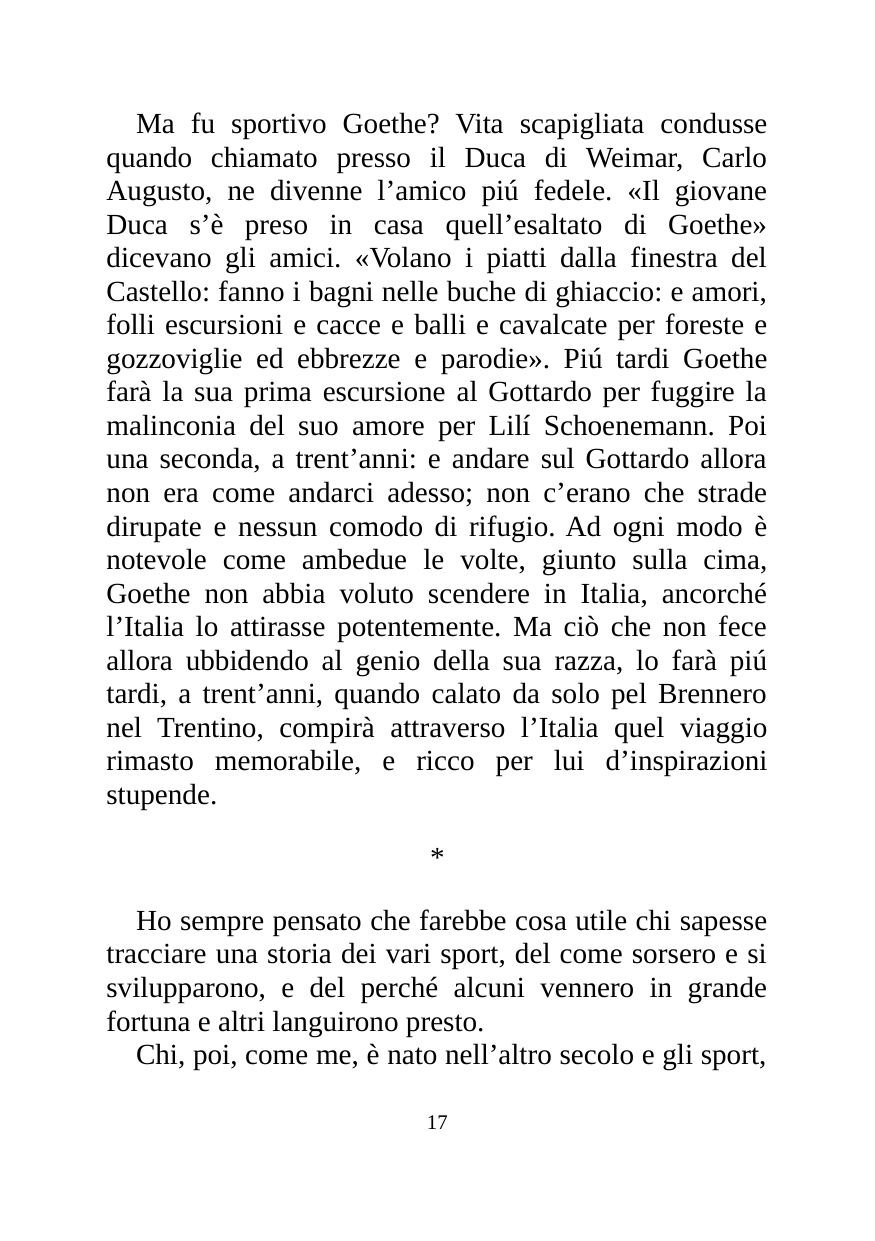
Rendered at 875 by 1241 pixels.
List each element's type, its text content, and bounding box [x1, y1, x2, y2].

text * [106, 840, 768, 874]
text Ho sempre pensato che farebbe cosa utile chi sapesse tracciare una storia dei vari sport, del come sorsero e si svilupparono, e del perché alcuni vennero in grande fortuna e altri languirono presto. [106, 903, 768, 1037]
text Ma fu sportivo Goethe? Vita scapigliata condusse quando chiamato presso il Duca di Weimar, Carlo Augusto, ne divenne l’amico piú fedele. «Il giovane Duca s’è preso in casa quell’esaltato di Goethe» dicevano gli amici. «Volano i piatti dalla finestra del Castello: fanno i bagni nelle buche di ghiaccio: e amori, folli escursioni e cacce e balli e cavalcate per foreste e gozzoviglie ed ebbrezze e parodie». Piú tardi Goethe farà la sua prima escursione al Gottardo per fuggire la malinconia del suo amore per Lilí Schoenemann. Poi una seconda, a trent’anni: e andare sul Gottardo allora non era come andarci adesso; non c’erano che strade dirupate e nessun comodo di rifugio. Ad ogni modo è notevole come ambedue le volte, giunto sulla cima, Goethe non abbia voluto scendere in Italia, ancorché l’Italia lo attirasse potentemente. Ma ciò che non fece allora ubbidendo al genio della sua razza, lo farà piú tardi, a trent’anni, quando calato da solo pel Brennero nel Trentino, compirà attraverso l’Italia quel viaggio rimasto memorabile, e ricco per lui d’inspirazioni stupende. [106, 106, 768, 811]
text Chi, poi, come me, è nato nell’altro secolo e gli sport, [106, 1037, 768, 1071]
